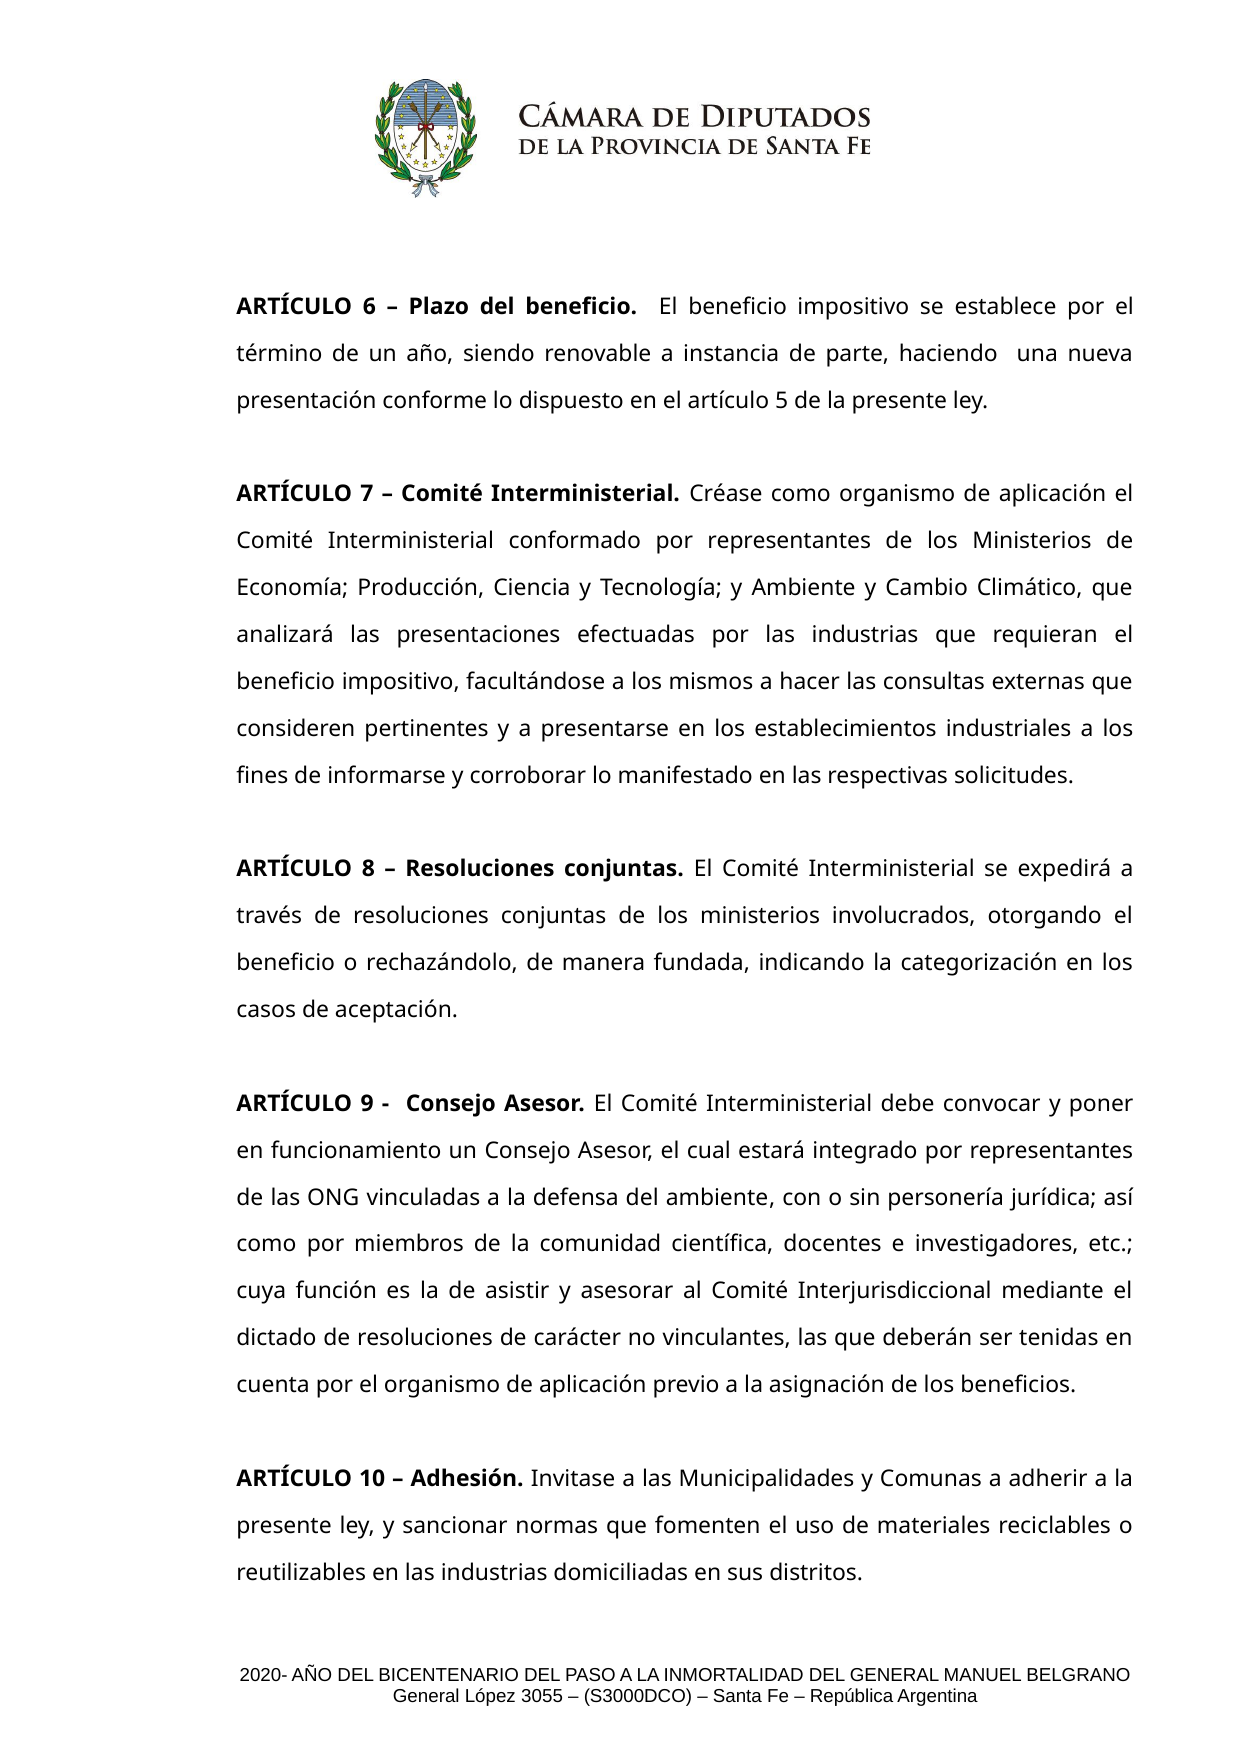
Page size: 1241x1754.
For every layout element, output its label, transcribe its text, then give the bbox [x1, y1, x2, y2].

text ARTÍCULO 6 – Plazo del beneficio. El beneficio impositivo se establece por el término de un año, siendo renovable a instancia de parte, haciendo una nueva presentación conforme lo dispuesto en el artículo 5 de la presente ley. [236, 290, 1134, 415]
text ARTÍCULO 10 – Adhesión. Invitase a las Municipalidades y Comunas a adherir a la presente ley, y sancionar normas que fomenten el uso de materiales reciclables o reutilizables en las industrias domiciliadas en sus distritos. [236, 1462, 1134, 1587]
text ARTÍCULO 7 – Comité Interministerial. Créase como organismo de aplicación el Comité Interministerial conformado por representantes de los Ministerios de Economía; Producción, Ciencia y Tecnología; y Ambiente y Cambio Climático, que analizará las presentaciones efectuadas por las industrias que requieran el beneficio impositivo, facultándose a los mismos a hacer las consultas externas que consideren pertinentes y a presentarse en los establecimientos industriales a los fines de informarse y corroborar lo manifestado en las respectivas solicitudes. [236, 477, 1134, 790]
text ARTÍCULO 9 - Consejo Asesor. El Comité Interministerial debe convocar y poner en funcionamiento un Consejo Asesor, el cual estará integrado por representantes de las ONG vinculadas a la defensa del ambiente, con o sin personería jurídica; así como por miembros de la comunidad científica, docentes e investigadores, etc.; cuya función es la de asistir y asesorar al Comité Interjurisdiccional mediante el dictado de resoluciones de carácter no vinculantes, las que deberán ser tenidas en cuenta por el organismo de aplicación previo a la asignación de los beneficios. [236, 1087, 1134, 1399]
picture [374, 79, 871, 202]
text ARTÍCULO 8 – Resoluciones conjuntas. El Comité Interministerial se expedirá a través de resoluciones conjuntas de los ministerios involucrados, otorgando el beneficio o rechazándolo, de manera fundada, indicando la categorización en los casos de aceptación. [236, 852, 1134, 1024]
